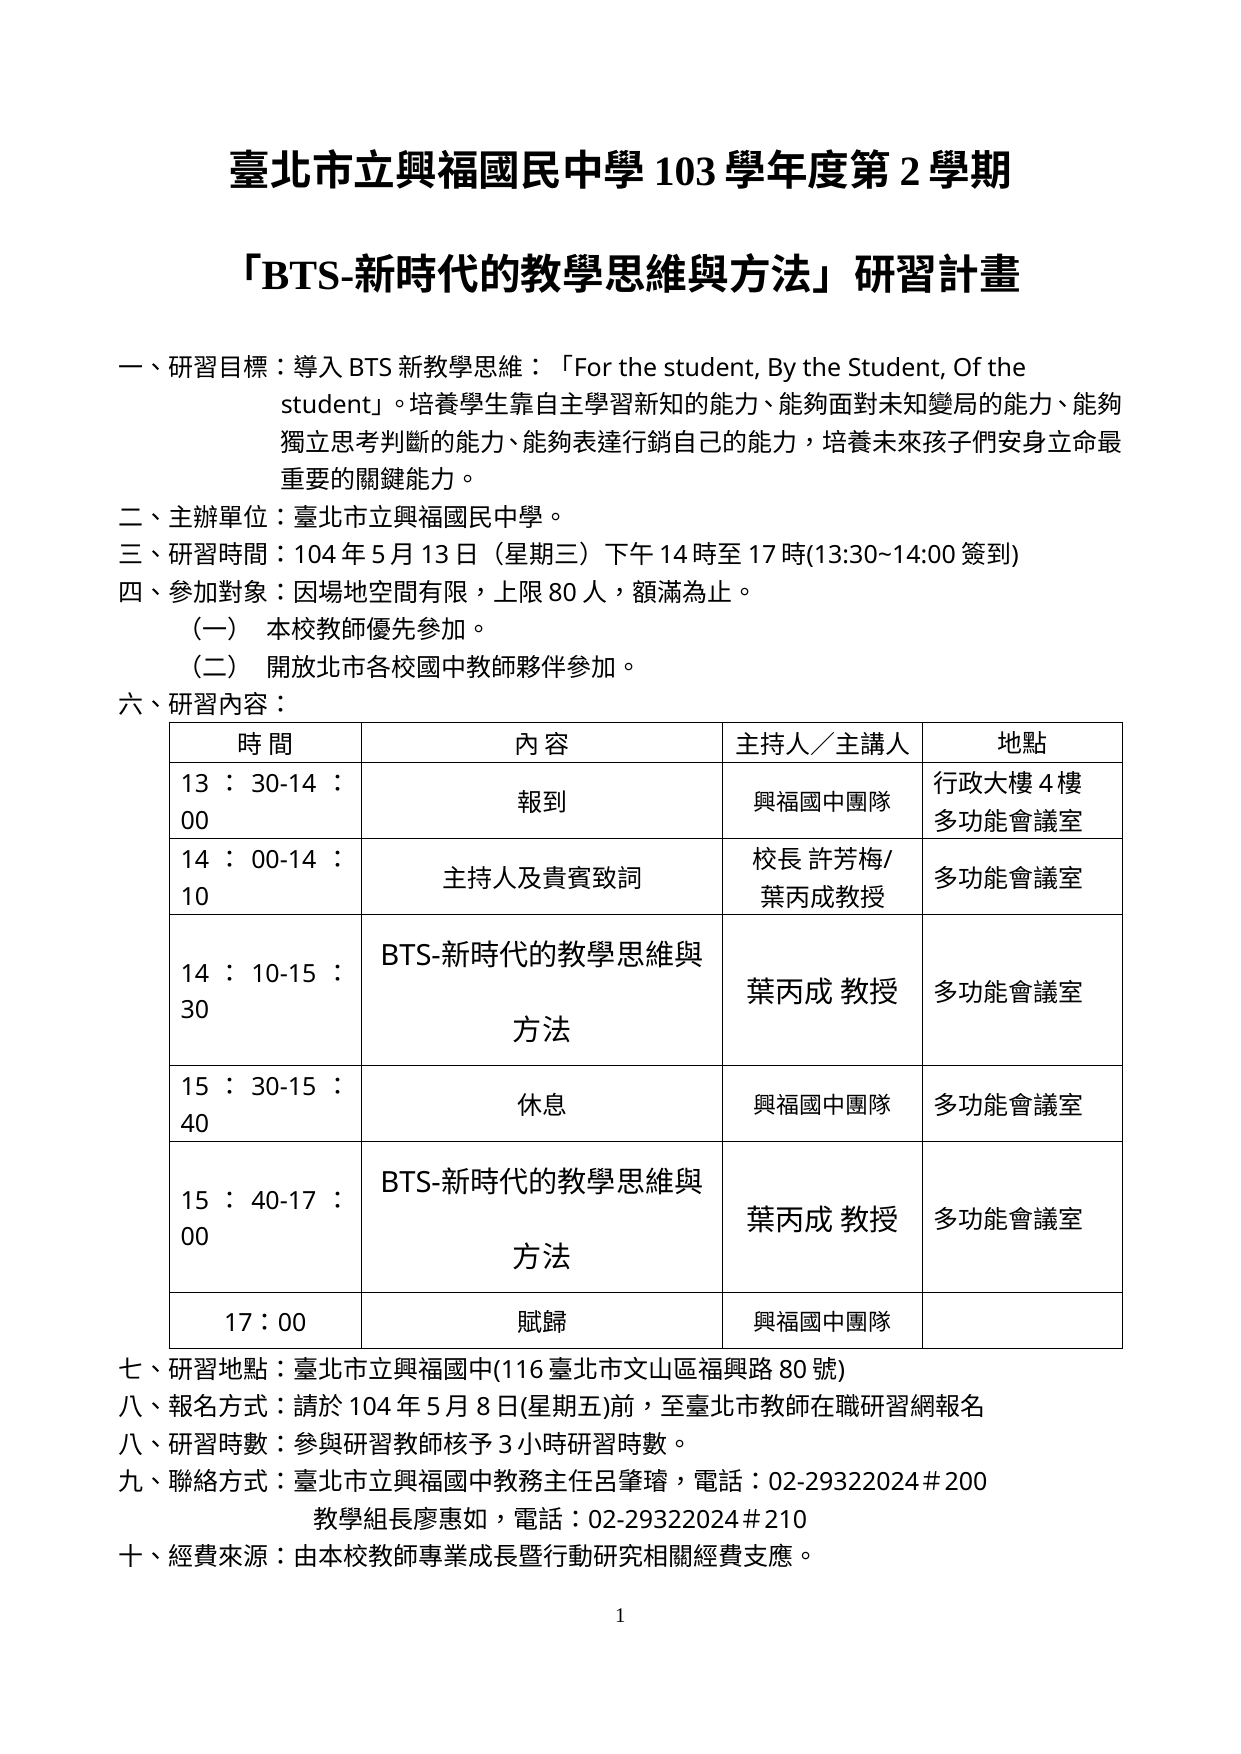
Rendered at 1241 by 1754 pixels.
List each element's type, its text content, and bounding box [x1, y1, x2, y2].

text 十、經費來源：由本校教師專業成長暨行動研究相關經費支應。 [118, 1536, 1122, 1573]
table_cell BTS-新時代的教學思維與方法 [362, 1142, 722, 1292]
text 六、研習內容： [118, 684, 1122, 722]
table_header 地點 [923, 723, 1122, 762]
table_cell [923, 1293, 1122, 1347]
text 四、參加對象：因場地空間有限，上限80人，額滿為止。 [118, 572, 1122, 609]
table_cell 行政大樓4樓 多功能會議室 [923, 763, 1122, 838]
table_cell 多功能會議室 [923, 839, 1122, 914]
table_header 主持人／主講人 [723, 723, 922, 762]
table_cell 多功能會議室 [923, 915, 1122, 1065]
list 開放北市各校國中教師夥伴參加。 [177, 647, 1122, 684]
table_cell 13：30-14：00 [170, 763, 361, 838]
table_cell 14：10-15：30 [170, 915, 361, 1065]
table_cell 主持人及貴賓致詞 [362, 839, 722, 914]
text 臺北市立興福國民中學103學年度第2學期 [118, 130, 1122, 205]
table_cell 校長 許芳梅/ 葉丙成教授 [723, 839, 922, 914]
table_cell 多功能會議室 [923, 1142, 1122, 1292]
table_cell 休息 [362, 1066, 722, 1141]
table_cell 葉丙成 教授 [723, 1142, 922, 1292]
text 七、研習地點：臺北市立興福國中(116臺北市文山區福興路80號) [118, 1348, 1122, 1386]
table_cell 15：40-17：00 [170, 1142, 361, 1292]
text 八、報名方式：請於104年5月 8日(星期五)前，至臺北市教師在職研習網報名 [118, 1386, 1122, 1423]
table_cell 14：00-14：10 [170, 839, 361, 914]
table_header 內 容 [362, 723, 722, 762]
text 教學組長廖惠如，電話：02-29322024＃210 [118, 1498, 1122, 1536]
table_cell 興福國中團隊 [723, 1066, 922, 1141]
text 一、研習目標：導入BTS 新教學思維：「For the student, By the Student, Of the student」。培養學生靠自主學習新知的能力、能夠面對未知變局的能力、能夠獨立思考判斷的能力、能夠表達行銷自己的能力，培養未來孩子們安身立命最重要的關鍵能力。 [118, 347, 1122, 497]
table_cell 興福國中團隊 [723, 1293, 922, 1347]
table_cell BTS-新時代的教學思維與方法 [362, 915, 722, 1065]
table_header 時 間 [170, 723, 361, 762]
table_cell 17：00 [170, 1293, 361, 1347]
table_cell 葉丙成 教授 [723, 915, 922, 1065]
table_cell 興福國中團隊 [723, 763, 922, 838]
text 「BTS-新時代的教學思維與方法」研習計畫 [118, 234, 1122, 309]
text 二、主辦單位：臺北市立興福國民中學。 [118, 497, 1122, 534]
list 本校教師優先參加。 [177, 609, 1122, 647]
table_cell 多功能會議室 [923, 1066, 1122, 1141]
text 九、聯絡方式：臺北市立興福國中教務主任呂肇璿，電話：02-29322024＃200 [118, 1461, 1122, 1498]
table_cell 報到 [362, 763, 722, 838]
table_cell 15：30-15：40 [170, 1066, 361, 1141]
text 八、研習時數：參與研習教師核予3小時研習時數。 [118, 1423, 1122, 1461]
table_cell 賦歸 [362, 1293, 722, 1347]
text 三、研習時間：104年5月13日（星期三）下午14時至17時(13:30~14:00簽到) [118, 534, 1122, 572]
